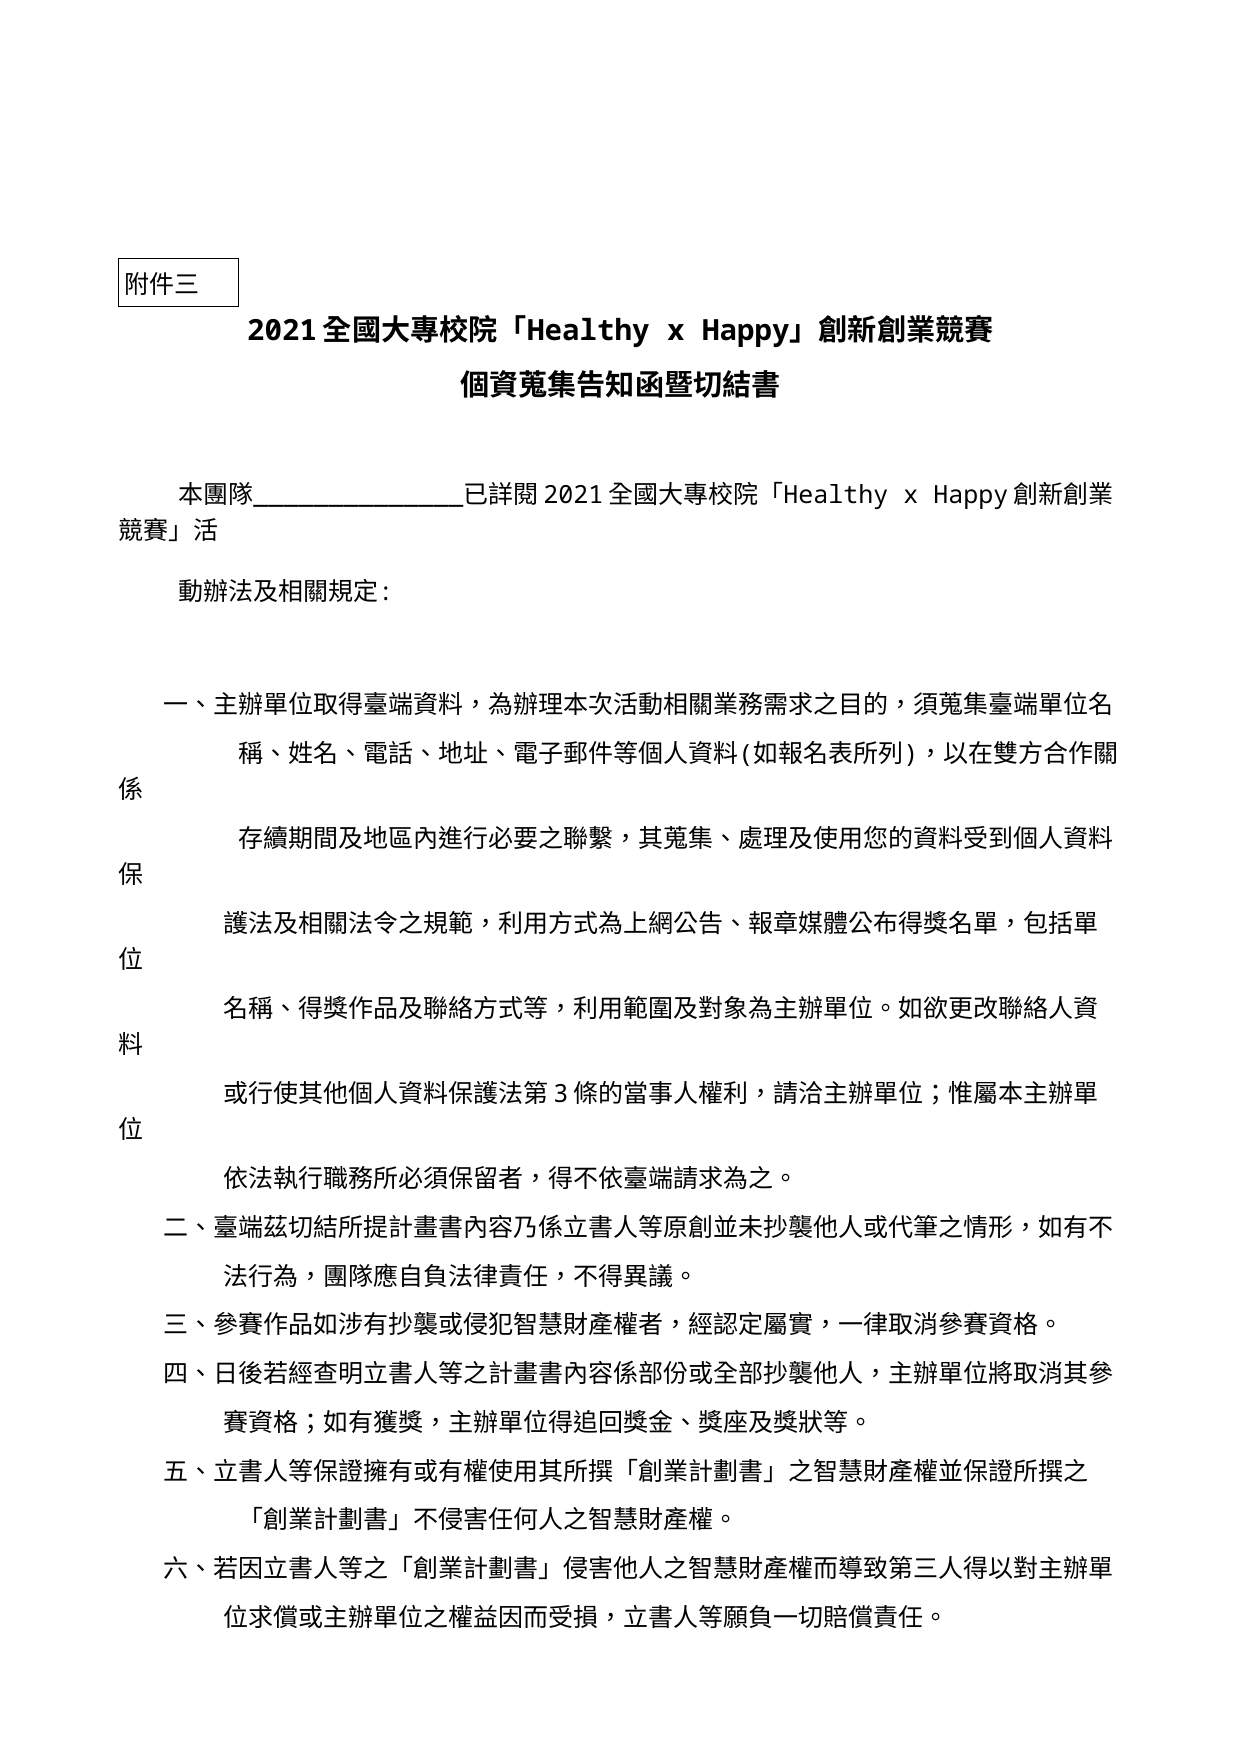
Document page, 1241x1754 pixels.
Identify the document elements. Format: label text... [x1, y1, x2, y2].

text 法行為，團隊應自負法律責任，不得異議。 [118, 1256, 1122, 1292]
text 或行使其他個人資料保護法第3條的當事人權利，請洽主辦單位；惟屬本主辦單位 [118, 1074, 1122, 1146]
text 五、立書人等保證擁有或有權使用其所撰「創業計劃書」之智慧財產權並保證所撰之 [118, 1451, 1122, 1487]
text 動辦法及相關規定: [118, 572, 1122, 608]
text 存續期間及地區內進行必要之聯繫，其蒐集、處理及使用您的資料受到個人資料保 [118, 819, 1122, 891]
text 稱、姓名、電話、地址、電子郵件等個人資料(如報名表所列)，以在雙方合作關係 [118, 734, 1122, 806]
text 本團隊______________已詳閱2021全國大專校院「Healthy x Happy創新創業競賽」活 [118, 474, 1122, 547]
table_header 附件三 [119, 259, 238, 306]
text 個資蒐集告知函暨切結書 [118, 361, 1122, 404]
text 位求償或主辦單位之權益因而受損，立書人等願負一切賠償責任。 [118, 1597, 1122, 1634]
text 賽資格；如有獲獎，主辦單位得追回獎金、獎座及獎狀等。 [118, 1402, 1122, 1439]
text 六、若因立書人等之「創業計劃書」侵害他人之智慧財產權而導致第三人得以對主辦單 [118, 1549, 1122, 1585]
text 護法及相關法令之規範，利用方式為上網公告、報章媒體公布得獎名單，包括單位 [118, 904, 1122, 976]
text 依法執行職務所必須保留者，得不依臺端請求為之。 [118, 1159, 1122, 1195]
text 2021全國大專校院「Healthy x Happy」創新創業競賽 [118, 307, 1122, 349]
text 二、臺端茲切結所提計畫書內容乃係立書人等原創並未抄襲他人或代筆之情形，如有不 [118, 1207, 1122, 1244]
text 名稱、得獎作品及聯絡方式等，利用範圍及對象為主辦單位。如欲更改聯絡人資料 [118, 989, 1122, 1061]
text 四、日後若經查明立書人等之計畫書內容係部份或全部抄襲他人，主辦單位將取消其參 [118, 1354, 1122, 1390]
text 一、主辦單位取得臺端資料，為辦理本次活動相關業務需求之目的，須蒐集臺端單位名 [118, 685, 1122, 721]
text 三、參賽作品如涉有抄襲或侵犯智慧財產權者，經認定屬實，一律取消參賽資格。 [118, 1305, 1122, 1341]
text 「創業計劃書」不侵害任何人之智慧財產權。 [118, 1500, 1122, 1536]
